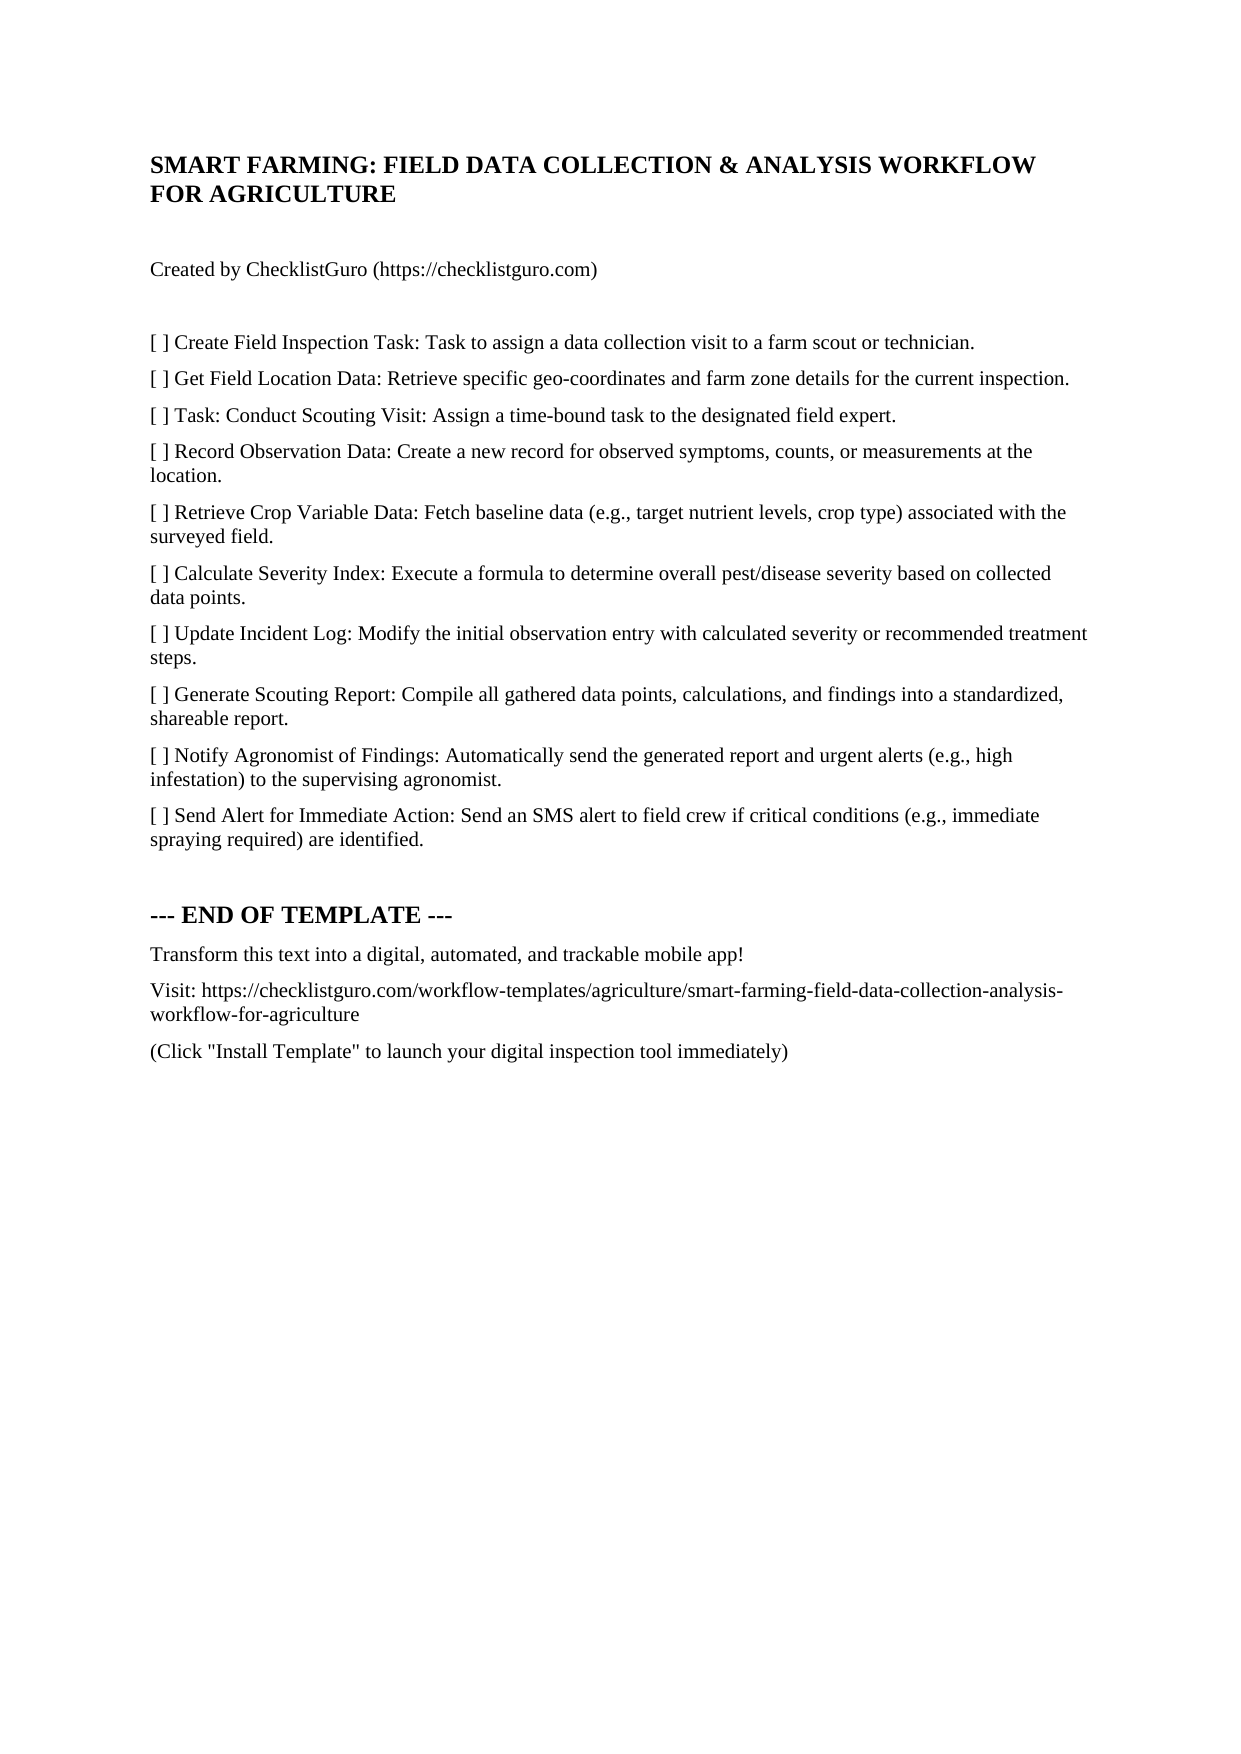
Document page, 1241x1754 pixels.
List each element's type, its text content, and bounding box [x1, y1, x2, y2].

text (Click "Install Template" to launch your digital inspection tool immediately) [150, 1039, 1090, 1063]
text [ ] Generate Scouting Report: Compile all gathered data points, calculations, and findings into a standardized, shareable report. [150, 682, 1090, 730]
text [ ] Retrieve Crop Variable Data: Fetch baseline data (e.g., target nutrient levels, crop type) associated with the surveyed field. [150, 500, 1090, 548]
text --- END OF TEMPLATE --- [150, 900, 1090, 929]
text Transform this text into a digital, automated, and trackable mobile app! [150, 942, 1090, 966]
text [ ] Get Field Location Data: Retrieve specific geo-coordinates and farm zone details for the current inspection. [150, 366, 1090, 390]
text [ ] Record Observation Data: Create a new record for observed symptoms, counts, or measurements at the location. [150, 439, 1090, 487]
text [ ] Send Alert for Immediate Action: Send an SMS alert to field crew if critical conditions (e.g., immediate spraying required) are identified. [150, 803, 1090, 851]
text SMART FARMING: FIELD DATA COLLECTION & ANALYSIS WORKFLOW FOR AGRICULTURE [150, 150, 1090, 207]
text [ ] Task: Conduct Scouting Visit: Assign a time-bound task to the designated field expert. [150, 403, 1090, 427]
text [ ] Update Incident Log: Modify the initial observation entry with calculated severity or recommended treatment steps. [150, 621, 1090, 669]
text [ ] Create Field Inspection Task: Task to assign a data collection visit to a farm scout or technician. [150, 330, 1090, 354]
text Created by ChecklistGuro (https://checklistguro.com) [150, 257, 1090, 281]
text [ ] Notify Agronomist of Findings: Automatically send the generated report and urgent alerts (e.g., high infestation) to the supervising agronomist. [150, 742, 1090, 791]
text [ ] Calculate Severity Index: Execute a formula to determine overall pest/disease severity based on collected data points. [150, 561, 1090, 609]
text Visit: https://checklistguro.com/workflow-templates/agriculture/smart-farming-field-data-collection-analysis-workflow-for-agriculture [150, 978, 1090, 1026]
